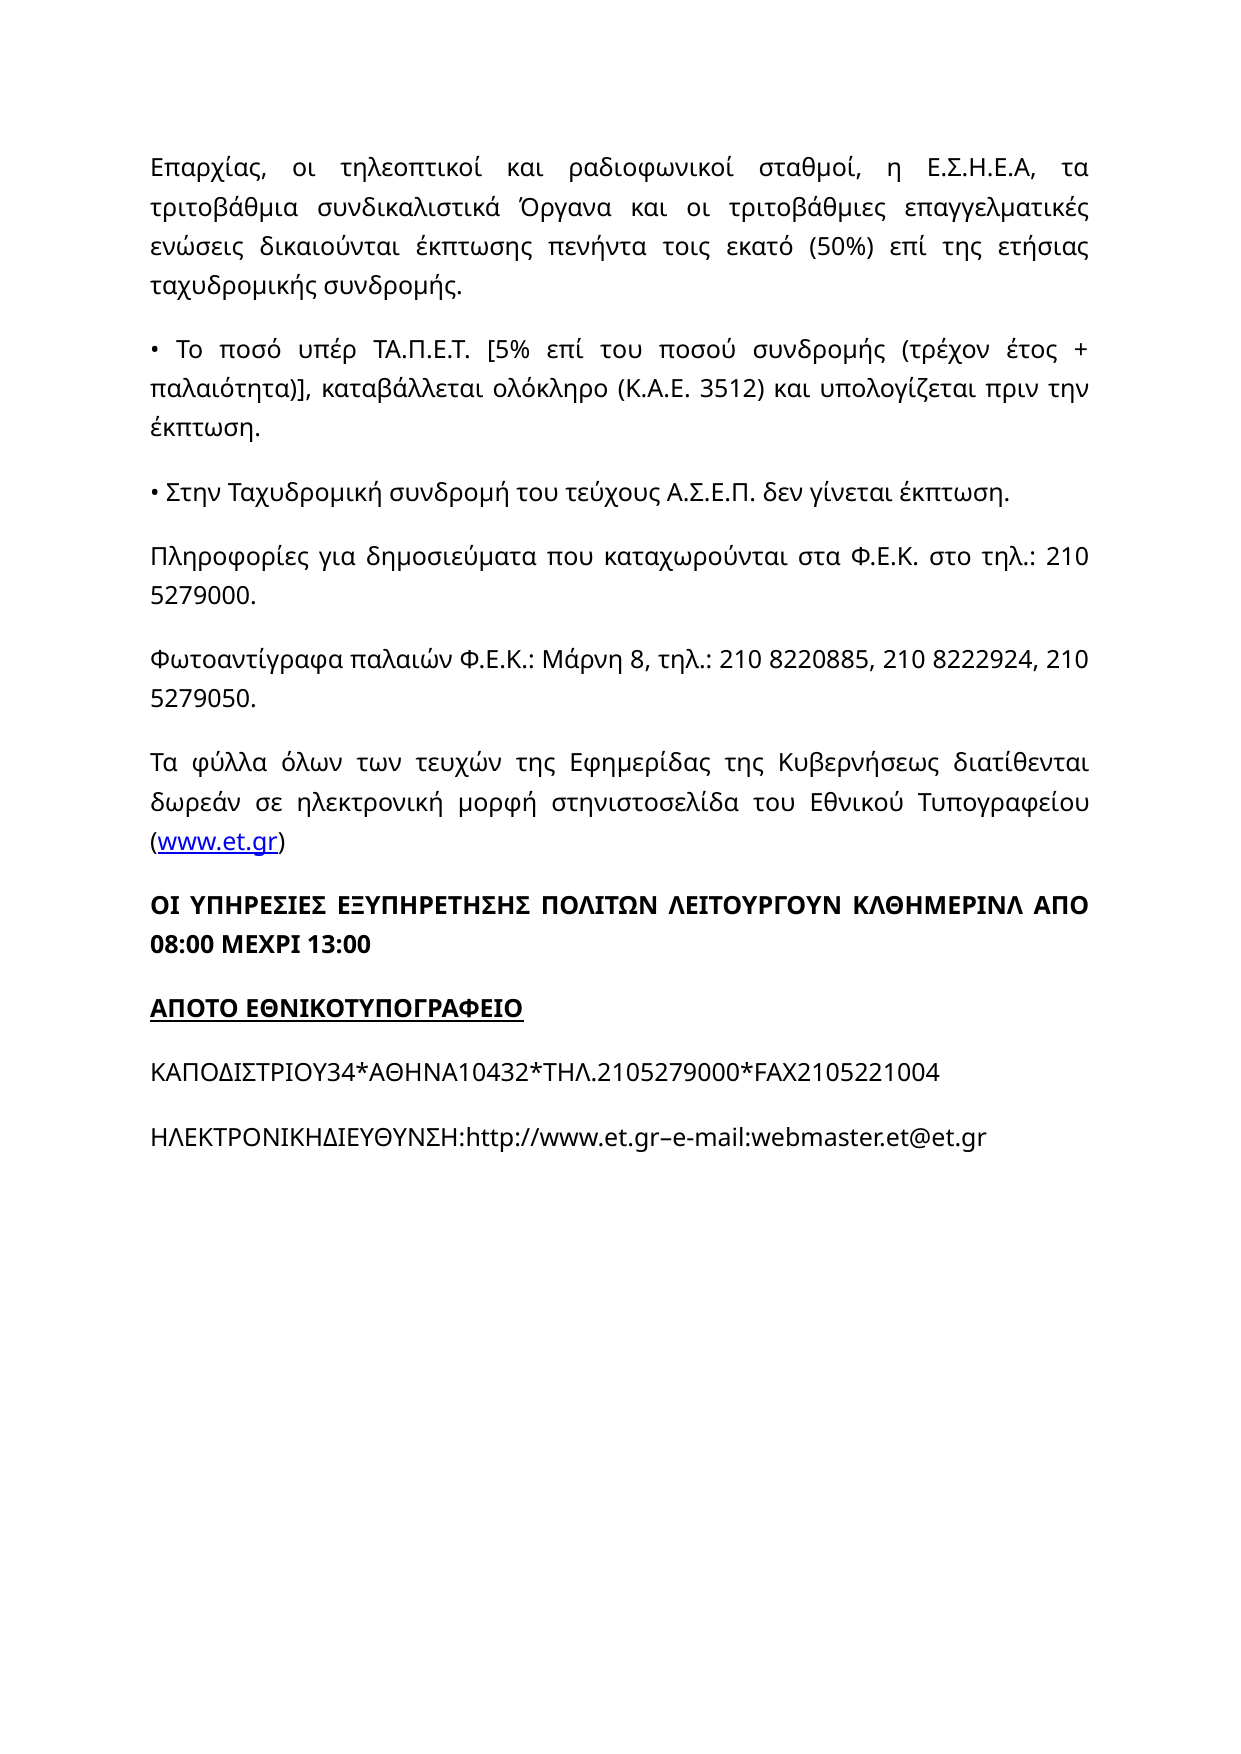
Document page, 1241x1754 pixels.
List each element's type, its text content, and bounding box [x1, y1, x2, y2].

text Πληροφορίες για δημοσιεύματα που καταχωρούνται στα Φ.Ε.Κ. στο τηλ.: 210 5279000. [150, 538, 1090, 612]
text • Στην Ταχυδρομική συνδρομή του τεύχους Α.Σ.Ε.Π. δεν γίνεται έκπτωση. [150, 474, 1090, 508]
text Φωτοαντίγραφα παλαιών Φ.Ε.Κ.: Μάρνη 8, τηλ.: 210 8220885, 210 8222924, 210 5279050. [150, 642, 1090, 715]
text ΗΛΕΚΤΡΟΝΙΚΗΔΙΕΥΘΥΝΣΗ:http://www.et.gr–e-mail:webmaster.et@et.gr [150, 1119, 1090, 1153]
text Τα φύλλα όλων των τευχών της Εφημερίδας της Κυβερνήσεως διατίθενται δωρεάν σε ηλεκτρονική μορφή στηνιστοσελίδα του Εθνικού Τυπογραφείου (www.et.gr) [150, 745, 1090, 857]
text ΟΙ ΥΠΗΡΕΣΙΕΣ ΕΞΥΠΗΡΕΤΗΣΗΣ ΠΟΛΙΤΩΝ ΛΕΙΤΟΥΡΓΟΥΝ ΚΛΘΗΜΕΡΙΝΛ ΑΠΟ 08:00 ΜΕΧΡΙ 13:00 [150, 887, 1090, 961]
text ΑΠΟΤΟ ΕΘΝΙΚΟΤΥΠΟΓΡΑΦΕΙΟ [150, 991, 1090, 1025]
text Επαρχίας, οι τηλεοπτικοί και ραδιοφωνικοί σταθμοί, η Ε.Σ.Η.Ε.Α, τα τριτοβάθμια συνδικαλιστικά Όργανα και οι τριτοβάθμιες επαγγελματικές ενώσεις δικαιούνται έκπτωσης πενήντα τοις εκατό (50%) επί της ετήσιας ταχυδρομικής συνδρομής. [150, 150, 1090, 302]
text ΚΑΠΟΔΙΣΤΡΙΟΥ34*ΑΘΗΝΑ10432*ΤΗΛ.2105279000*FAX2105221004 [150, 1055, 1090, 1089]
text • Το ποσό υπέρ ΤΑ.Π.Ε.Τ. [5% επί του ποσού συνδρομής (τρέχον έτος + παλαιότητα)], καταβάλλεται ολόκληρο (Κ.Α.Ε. 3512) και υπολογίζεται πριν την έκπτωση. [150, 332, 1090, 444]
